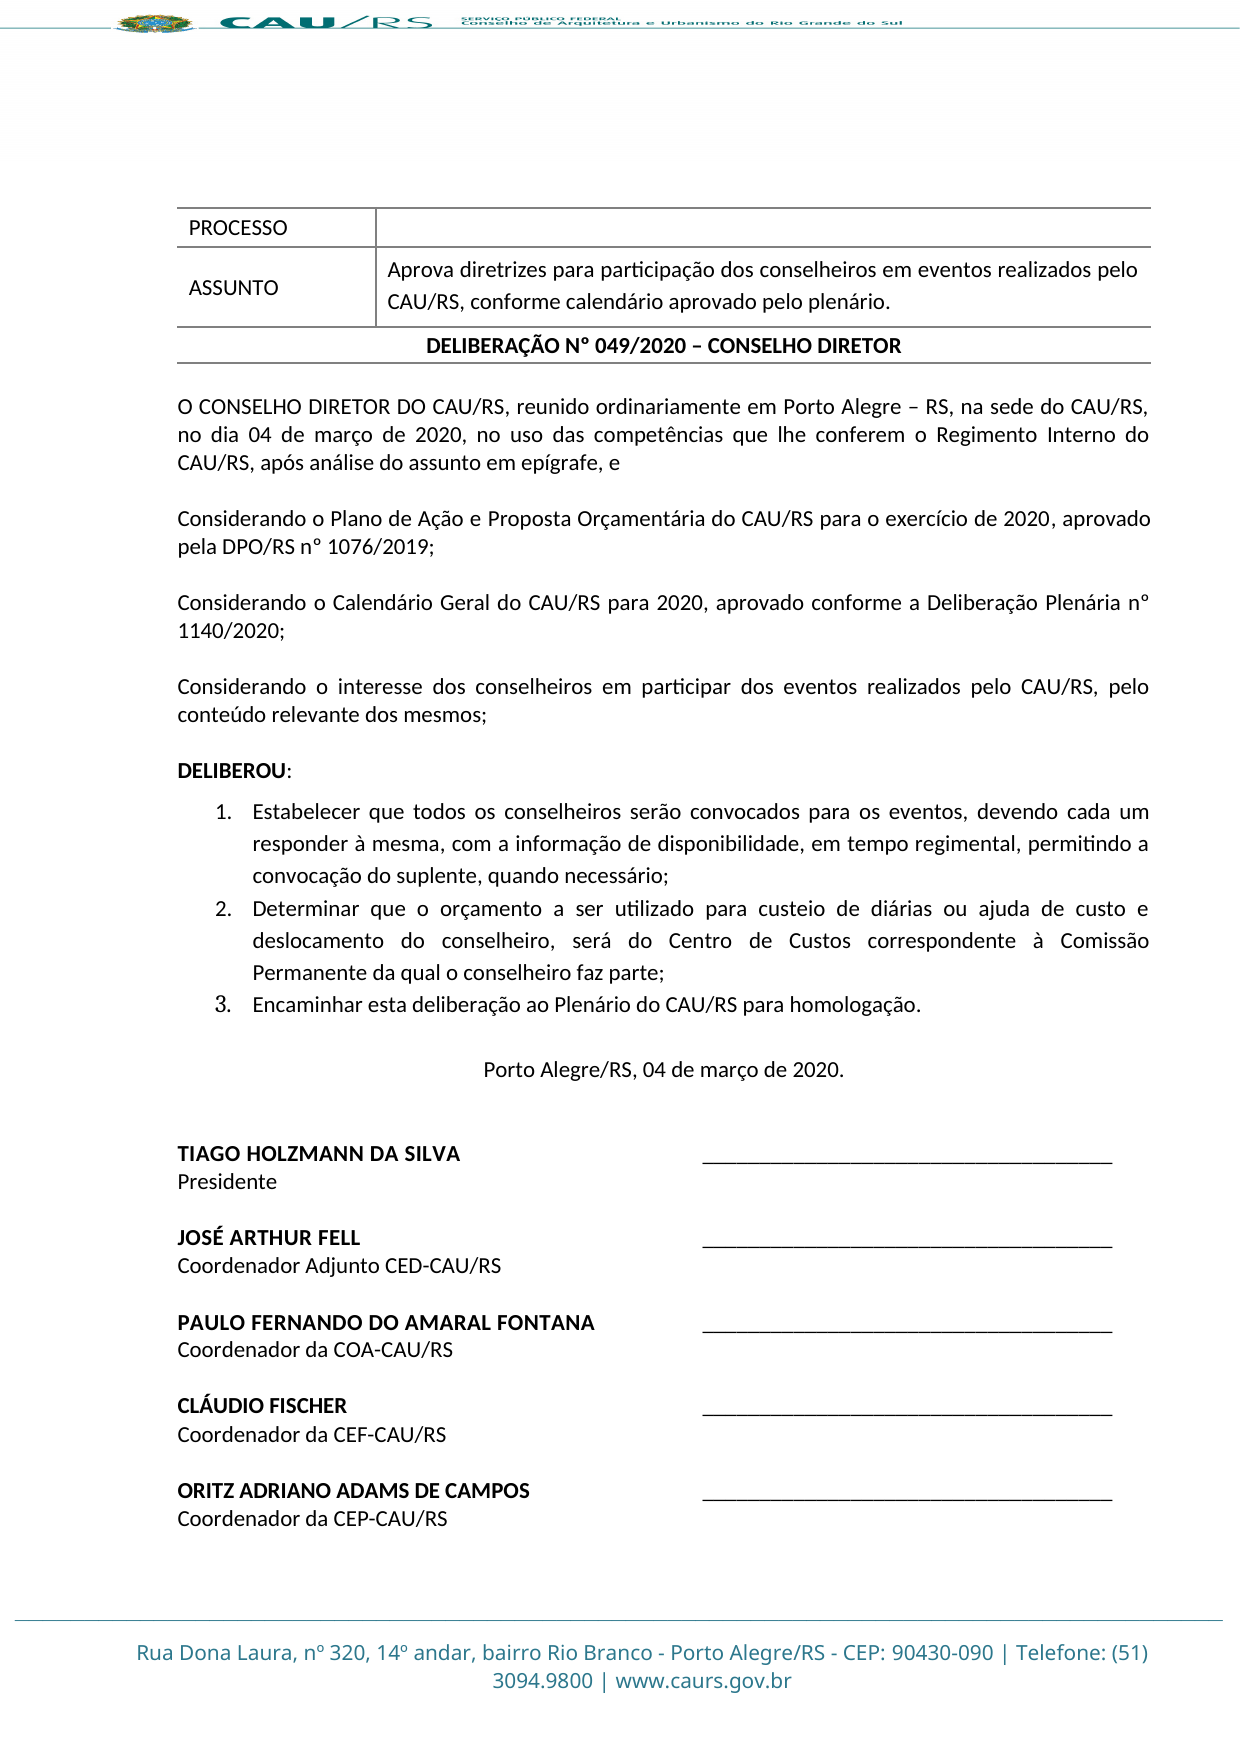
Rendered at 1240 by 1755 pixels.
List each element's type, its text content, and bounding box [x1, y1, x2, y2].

table_header PROCESSO [177, 209, 375, 246]
text Coordenador da CEP-CAU/RS [177, 1504, 1151, 1532]
text JOSÉ ARTHUR FELL ____________________________________ [177, 1223, 1151, 1252]
text Considerando o Calendário Geral do CAU/RS para 2020, aprovado conforme a Deliberação Plenária nº 1140/2020; [177, 588, 1151, 644]
text DELIBEROU: [177, 757, 1151, 784]
text Coordenador Adjunto CED-CAU/RS [177, 1252, 1151, 1279]
text Porto Alegre/RS, 04 de março de 2020. [177, 1055, 1151, 1083]
table_cell Aprova diretrizes para participação dos conselheiros em eventos realizados pelo CAU/RS, conforme calendário aprovado pelo plenário. [377, 248, 1151, 326]
list Estabelecer que todos os conselheiros serão convocados para os eventos, devendo cada um responder à mesma, com a informação de disponibilidade, em tempo regimental, permitindo a convocação do suplente, quando necessário; [215, 797, 1151, 889]
table_cell DELIBERAÇÃO Nº 049/2020 – CONSELHO DIRETOR [177, 328, 1151, 362]
table_header [377, 209, 1151, 246]
list Determinar que o orçamento a ser utilizado para custeio de diárias ou ajuda de custo e deslocamento do conselheiro, será do Centro de Custos correspondente à Comissão Permanente da qual o conselheiro faz parte; [215, 894, 1151, 986]
list Encaminhar esta deliberação ao Plenário do CAU/RS para homologação. [215, 990, 1151, 1019]
text Coordenador da CEF-CAU/RS [177, 1420, 1151, 1448]
table_cell ASSUNTO [177, 248, 375, 326]
text ORITZ ADRIANO ADAMS DE CAMPOS ____________________________________ [177, 1476, 1151, 1504]
text CLÁUDIO FISCHER ____________________________________ [177, 1392, 1151, 1420]
text Coordenador da COA-CAU/RS [177, 1336, 1151, 1364]
text Considerando o interesse dos conselheiros em participar dos eventos realizados pelo CAU/RS, pelo conteúdo relevante dos mesmos; [177, 672, 1151, 728]
text PAULO FERNANDO DO AMARAL FONTANA ____________________________________ [177, 1308, 1151, 1336]
text Considerando o Plano de Ação e Proposta Orçamentária do CAU/RS para o exercício de 2020, aprovado pela DPO/RS nº 1076/2019; [177, 504, 1151, 560]
text O CONSELHO DIRETOR DO CAU/RS, reunido ordinariamente em Porto Alegre – RS, na sede do CAU/RS, no dia 04 de março de 2020, no uso das competências que lhe conferem o Regimento Interno do CAU/RS, após análise do assunto em epígrafe, e [177, 392, 1151, 476]
text Presidente [177, 1167, 1151, 1196]
text TIAGO HOLZMANN DA SILVA ____________________________________ [177, 1139, 1151, 1167]
